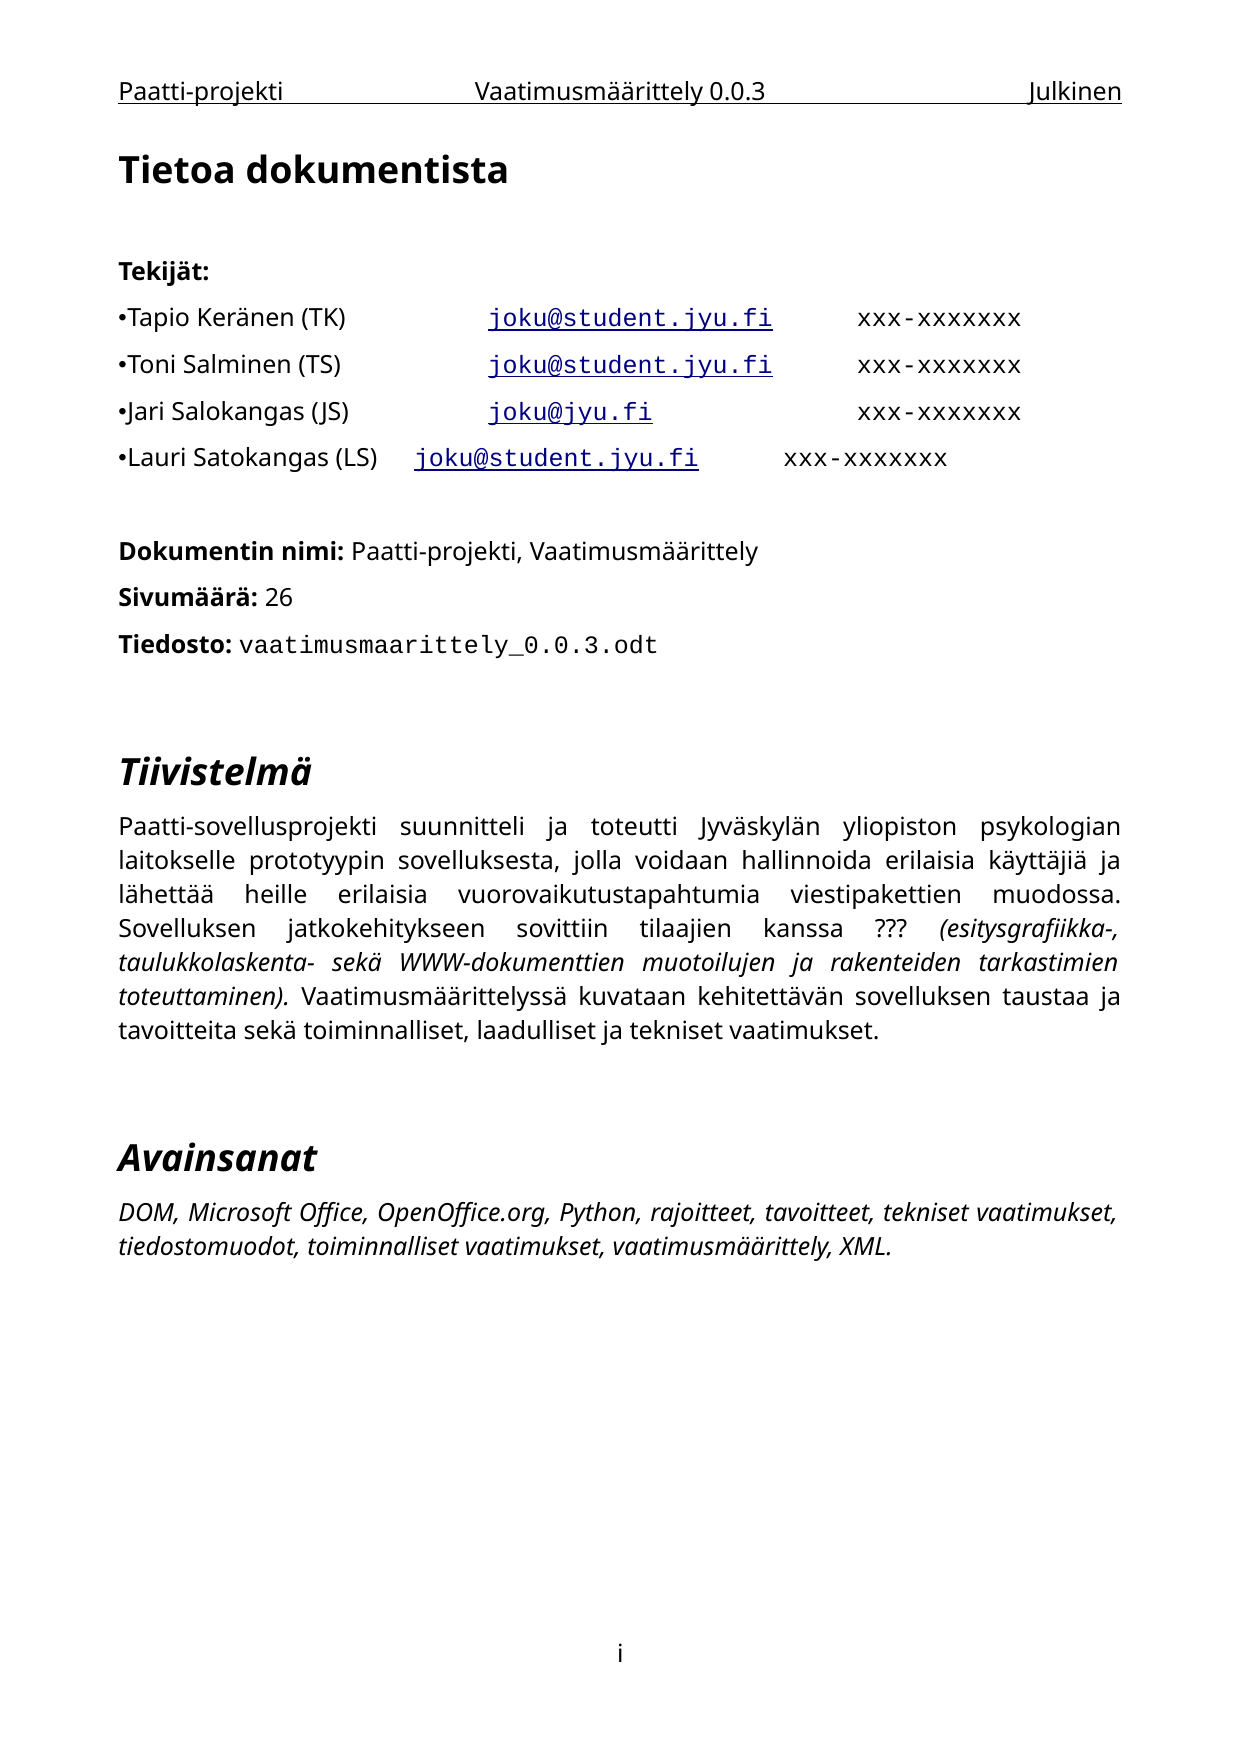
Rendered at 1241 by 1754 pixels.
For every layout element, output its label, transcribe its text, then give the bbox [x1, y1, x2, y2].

text Paatti-sovellusprojekti suunnitteli ja toteutti Jyväskylän yliopiston psykologian laitokselle prototyypin sovelluksesta, jolla voidaan hallinnoida erilaisia käyttäjiä ja lähettää heille erilaisia vuorovaikutustapahtumia viestipakettien muodossa. Sovelluksen jatkokehitykseen sovittiin tilaajien kanssa ??? (esitysgrafiikka-, taulukkolaskenta- sekä WWW-dokumenttien muotoilujen ja rakenteiden tarkastimien toteuttaminen). Vaatimusmäärittelyssä kuvataan kehitettävän sovelluksen taustaa ja tavoitteita sekä toiminnalliset, laadulliset ja tekniset vaatimukset. [118, 808, 1122, 1047]
list Toni Salminen (TS) joku@student.jyu.fi xxx-xxxxxxx [118, 347, 1122, 381]
subtitle Tietoa dokumentista [118, 143, 1122, 194]
subtitle Tiivistelmä [118, 745, 1122, 796]
text Tekijät: [118, 253, 1122, 287]
text DOM, Microsoft Office, OpenOffice.org, Python, rajoitteet, tavoitteet, tekniset vaatimukset, tiedostomuodot, toiminnalliset vaatimukset, vaatimusmäärittely, XML. [118, 1194, 1122, 1263]
list Tapio Keränen (TK) joku@student.jyu.fi xxx-xxxxxxx [118, 300, 1122, 334]
text Dokumentin nimi: Paatti-projekti, Vaatimusmäärittely [118, 533, 1122, 567]
text Sivumäärä: 25 [118, 580, 1122, 614]
list Jari Salokangas (JS) joku@jyu.fi xxx-xxxxxxx [118, 393, 1122, 428]
text Tiedosto: vaatimusmaarittely_0.0.3.odt [118, 627, 1122, 661]
list Lauri Satokangas (LS) joku@student.jyu.fi xxx-xxxxxxx [118, 440, 1122, 474]
subtitle Avainsanat [118, 1131, 1122, 1182]
